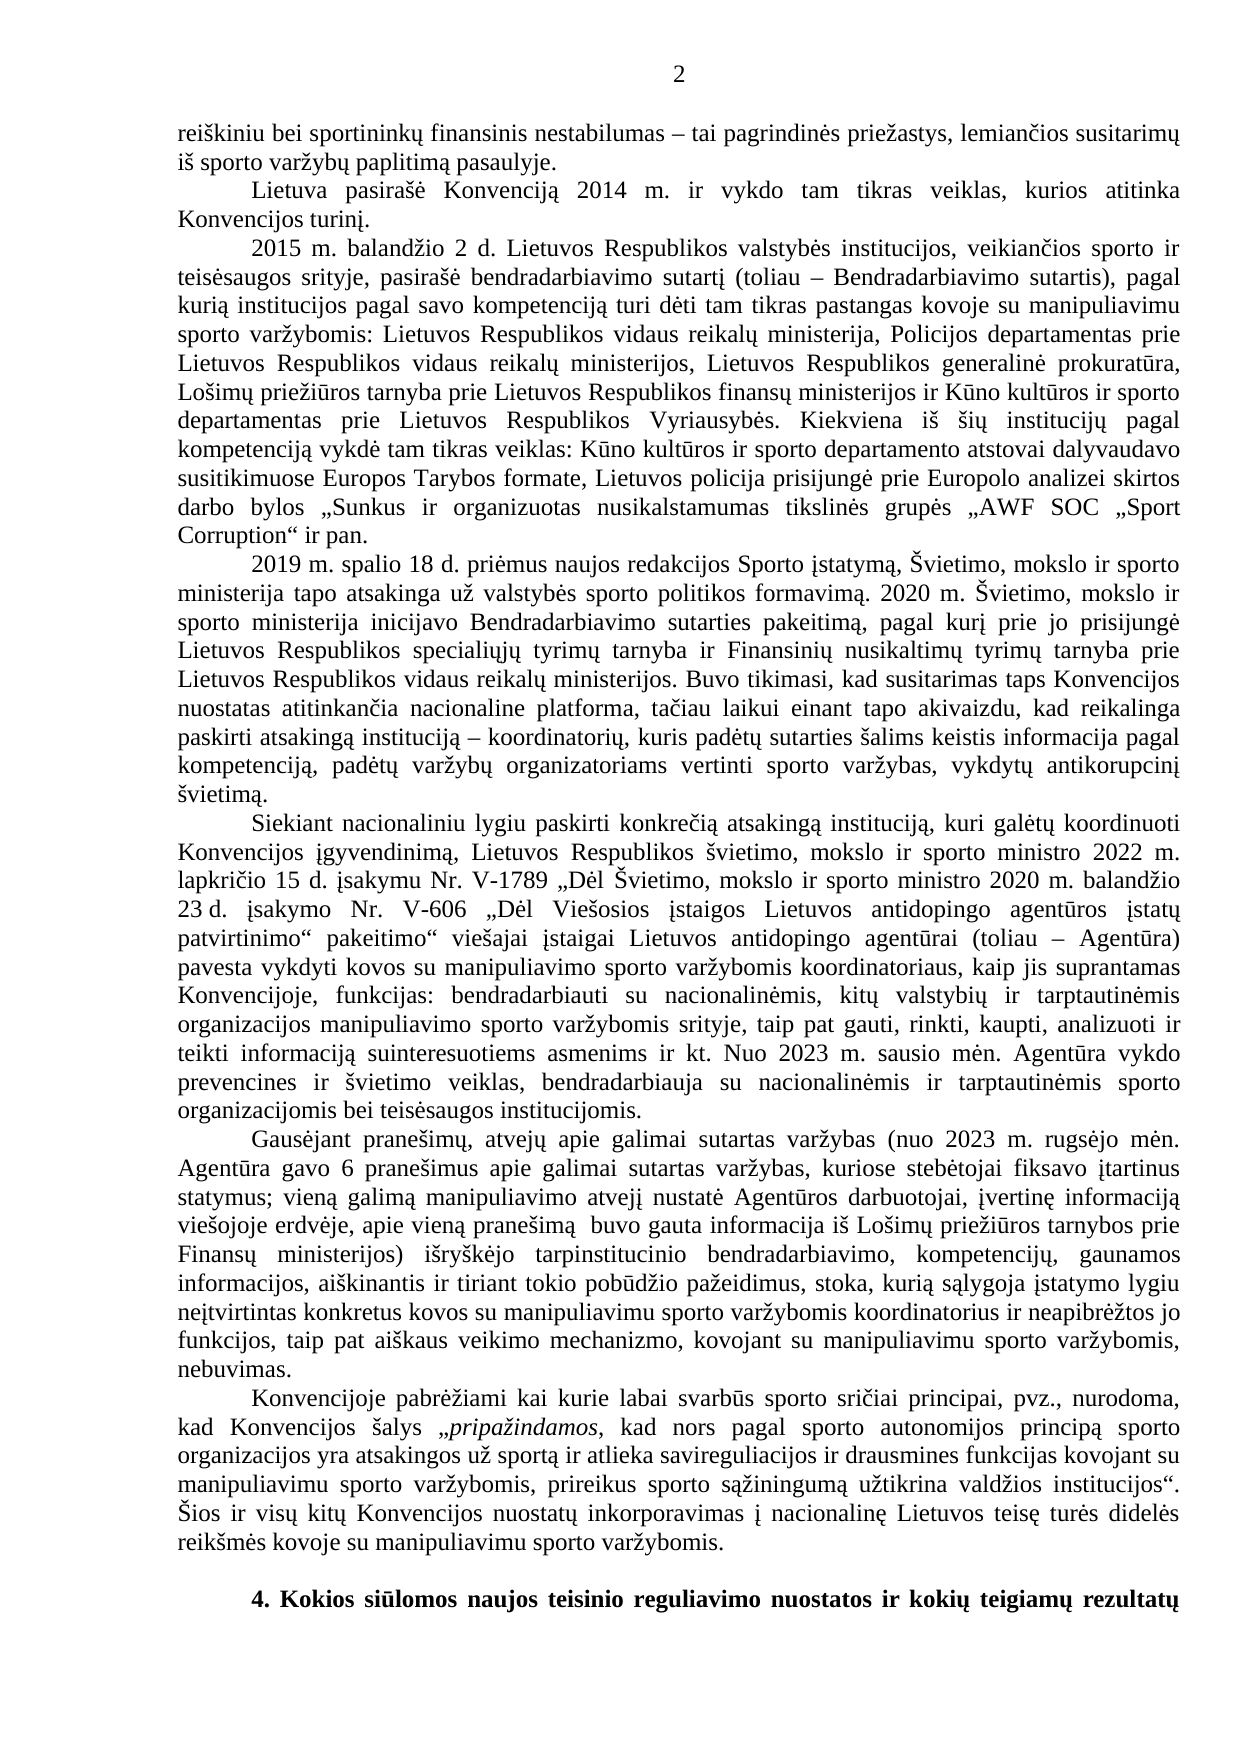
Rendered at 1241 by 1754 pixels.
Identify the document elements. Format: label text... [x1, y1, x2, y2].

text reiškiniu bei sportininkų finansinis nestabilumas – tai pagrindinės priežastys, lemiančios susitarimų iš sporto varžybų paplitimą pasaulyje. [177, 118, 1181, 176]
text Gausėjant pranešimų, atvejų apie galimai sutartas varžybas (nuo 2023 m. rugsėjo mėn. Agentūra gavo 6 pranešimus apie galimai sutartas varžybas, kuriose stebėtojai fiksavo įtartinus statymus; vieną galimą manipuliavimo atvejį nustatė Agentūros darbuotojai, įvertinę informaciją viešojoje erdvėje, apie vieną pranešimą buvo gauta informacija iš Lošimų priežiūros tarnybos prie Finansų ministerijos) išryškėjo tarpinstitucinio bendradarbiavimo, kompetencijų, gaunamos informacijos, aiškinantis ir tiriant tokio pobūdžio pažeidimus, stoka, kurią sąlygoja įstatymo lygiu neįtvirtintas konkretus kovos su manipuliavimu sporto varžybomis koordinatorius ir neapibrėžtos jo funkcijos, taip pat aiškaus veikimo mechanizmo, kovojant su manipuliavimu sporto varžybomis, nebuvimas. [177, 1124, 1181, 1383]
text Lietuva pasirašė Konvenciją 2014 m. ir vykdo tam tikras veiklas, kurios atitinka Konvencijos turinį. [177, 176, 1181, 233]
text 4. Kokios siūlomos naujos teisinio reguliavimo nuostatos ir kokių teigiamų rezultatų [177, 1584, 1181, 1613]
text Konvencijoje pabrėžiami kai kurie labai svarbūs sporto sričiai principai, pvz., nurodoma, kad Konvencijos šalys „pripažindamos, kad nors pagal sporto autonomijos principą sporto organizacijos yra atsakingos už sportą ir atlieka savireguliacijos ir drausmines funkcijas kovojant su manipuliavimu sporto varžybomis, prireikus sporto sąžiningumą užtikrina valdžios institucijos“. Šios ir visų kitų Konvencijos nuostatų inkorporavimas į nacionalinę Lietuvos teisę turės didelės reikšmės kovoje su manipuliavimu sporto varžybomis. [177, 1383, 1181, 1556]
text Siekiant nacionaliniu lygiu paskirti konkrečią atsakingą instituciją, kuri galėtų koordinuoti Konvencijos įgyvendinimą, Lietuvos Respublikos švietimo, mokslo ir sporto ministro 2022 m. lapkričio 15 d. įsakymu Nr. V-1789 „Dėl Švietimo, mokslo ir sporto ministro 2020 m. balandžio 23 d. įsakymo Nr. V-606 „Dėl Viešosios įstaigos Lietuvos antidopingo agentūros įstatų patvirtinimo“ pakeitimo“ viešajai įstaigai Lietuvos antidopingo agentūrai (toliau – Agentūra) pavesta vykdyti kovos su manipuliavimo sporto varžybomis koordinatoriaus, kaip jis suprantamas Konvencijoje, funkcijas: bendradarbiauti su nacionalinėmis, kitų valstybių ir tarptautinėmis organizacijos manipuliavimo sporto varžybomis srityje, taip pat gauti, rinkti, kaupti, analizuoti ir teikti informaciją suinteresuotiems asmenims ir kt. Nuo 2023 m. sausio mėn. Agentūra vykdo prevencines ir švietimo veiklas, bendradarbiauja su nacionalinėmis ir tarptautinėmis sporto organizacijomis bei teisėsaugos institucijomis. [177, 808, 1181, 1124]
text 2015 m. balandžio 2 d. Lietuvos Respublikos valstybės institucijos, veikiančios sporto ir teisėsaugos srityje, pasirašė bendradarbiavimo sutartį (toliau – Bendradarbiavimo sutartis), pagal kurią institucijos pagal savo kompetenciją turi dėti tam tikras pastangas kovoje su manipuliavimu sporto varžybomis: Lietuvos Respublikos vidaus reikalų ministerija, Policijos departamentas prie Lietuvos Respublikos vidaus reikalų ministerijos, Lietuvos Respublikos generalinė prokuratūra, Lošimų priežiūros tarnyba prie Lietuvos Respublikos finansų ministerijos ir Kūno kultūros ir sporto departamentas prie Lietuvos Respublikos Vyriausybės. Kiekviena iš šių institucijų pagal kompetenciją vykdė tam tikras veiklas: Kūno kultūros ir sporto departamento atstovai dalyvaudavo susitikimuose Europos Tarybos formate, Lietuvos policija prisijungė prie Europolo analizei skirtos darbo bylos „Sunkus ir organizuotas nusikalstamumas tikslinės grupės „AWF SOC „Sport Corruption“ ir pan. [177, 233, 1181, 549]
text 2019 m. spalio 18 d. priėmus naujos redakcijos Sporto įstatymą, Švietimo, mokslo ir sporto ministerija tapo atsakinga už valstybės sporto politikos formavimą. 2020 m. Švietimo, mokslo ir sporto ministerija inicijavo Bendradarbiavimo sutarties pakeitimą, pagal kurį prie jo prisijungė Lietuvos Respublikos specialiųjų tyrimų tarnyba ir Finansinių nusikaltimų tyrimų tarnyba prie Lietuvos Respublikos vidaus reikalų ministerijos. Buvo tikimasi, kad susitarimas taps Konvencijos nuostatas atitinkančia nacionaline platforma, tačiau laikui einant tapo akivaizdu, kad reikalinga paskirti atsakingą instituciją – koordinatorių, kuris padėtų sutarties šalims keistis informacija pagal kompetenciją, padėtų varžybų organizatoriams vertinti sporto varžybas, vykdytų antikorupcinį švietimą. [177, 549, 1181, 808]
